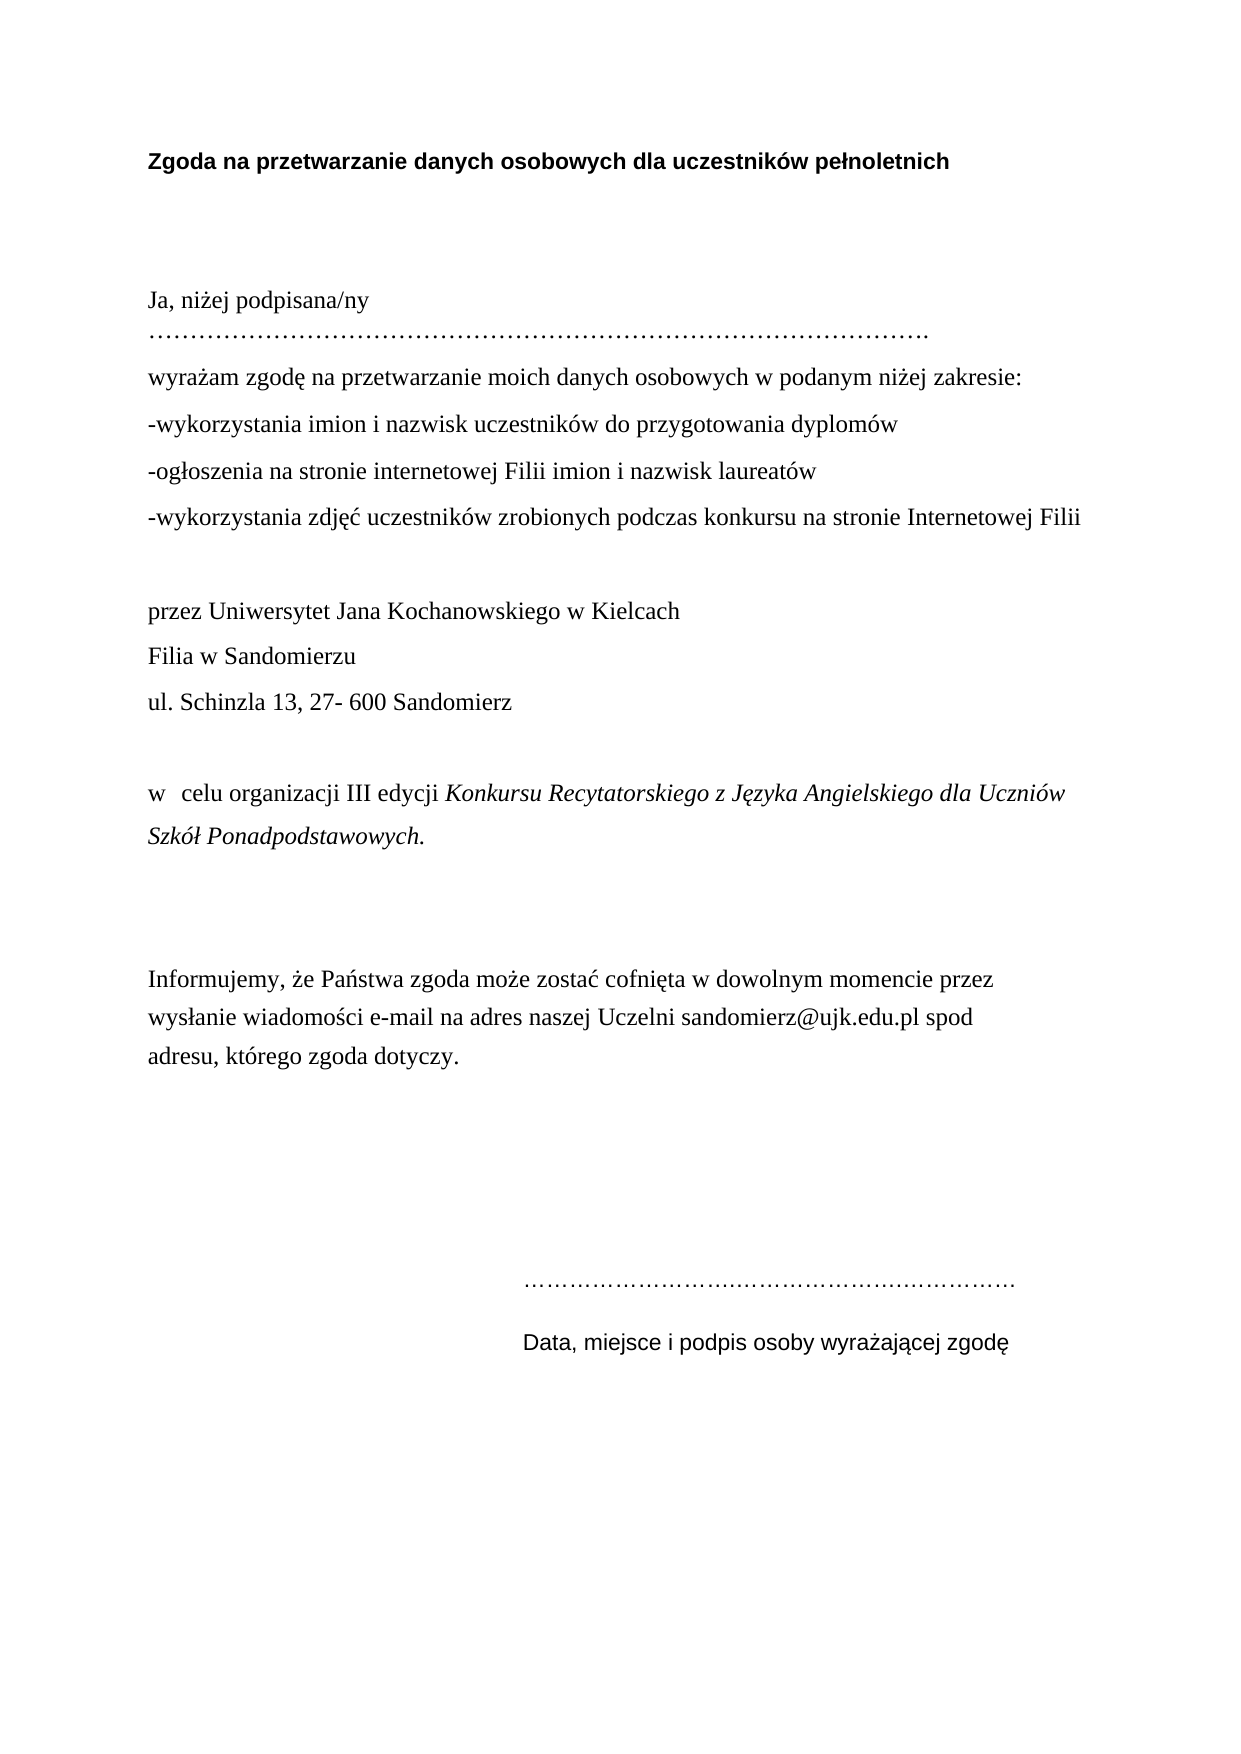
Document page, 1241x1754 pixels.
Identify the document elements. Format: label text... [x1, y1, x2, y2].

text wyrażam zgodę na przetwarzanie moich danych osobowych w podanym niżej zakresie: [148, 362, 1091, 391]
text Filia w Sandomierzu [148, 641, 1093, 670]
text -wykorzystania imion i nazwisk uczestników do przygotowania dyplomów [148, 409, 1091, 438]
text ul. Schinzla 13, 27- 600 Sandomierz [148, 687, 1093, 716]
text -ogłoszenia na stronie internetowej Filii imion i nazwisk laureatów [148, 456, 1091, 484]
text ……………………….………………….…………… [523, 1266, 1093, 1292]
text Zgoda na przetwarzanie danych osobowych dla uczestników pełnoletnich [148, 148, 1093, 174]
text w celu organizacji III edycji Konkursu Recytatorskiego z Języka Angielskiego dla Uczniów Szkół Ponadpodstawowych. [148, 778, 1093, 850]
text Informujemy, że Państwa zgoda może zostać cofnięta w dowolnym momencie przez wysłanie wiadomości e-mail na adres naszej Uczelni sandomierz@ujk.edu.pl spod adresu, którego zgoda dotyczy. [148, 964, 1036, 1070]
text -wykorzystania zdjęć uczestników zrobionych podczas konkursu na stronie Internetowej Filii [148, 502, 1091, 531]
text Data, miejsce i podpis osoby wyrażającej zgodę [523, 1329, 1093, 1356]
text przez Uniwersytet Jana Kochanowskiego w Kielcach [148, 596, 1093, 625]
text Ja, niżej podpisana/ny …………………………………………………………………………………. [148, 285, 1091, 344]
